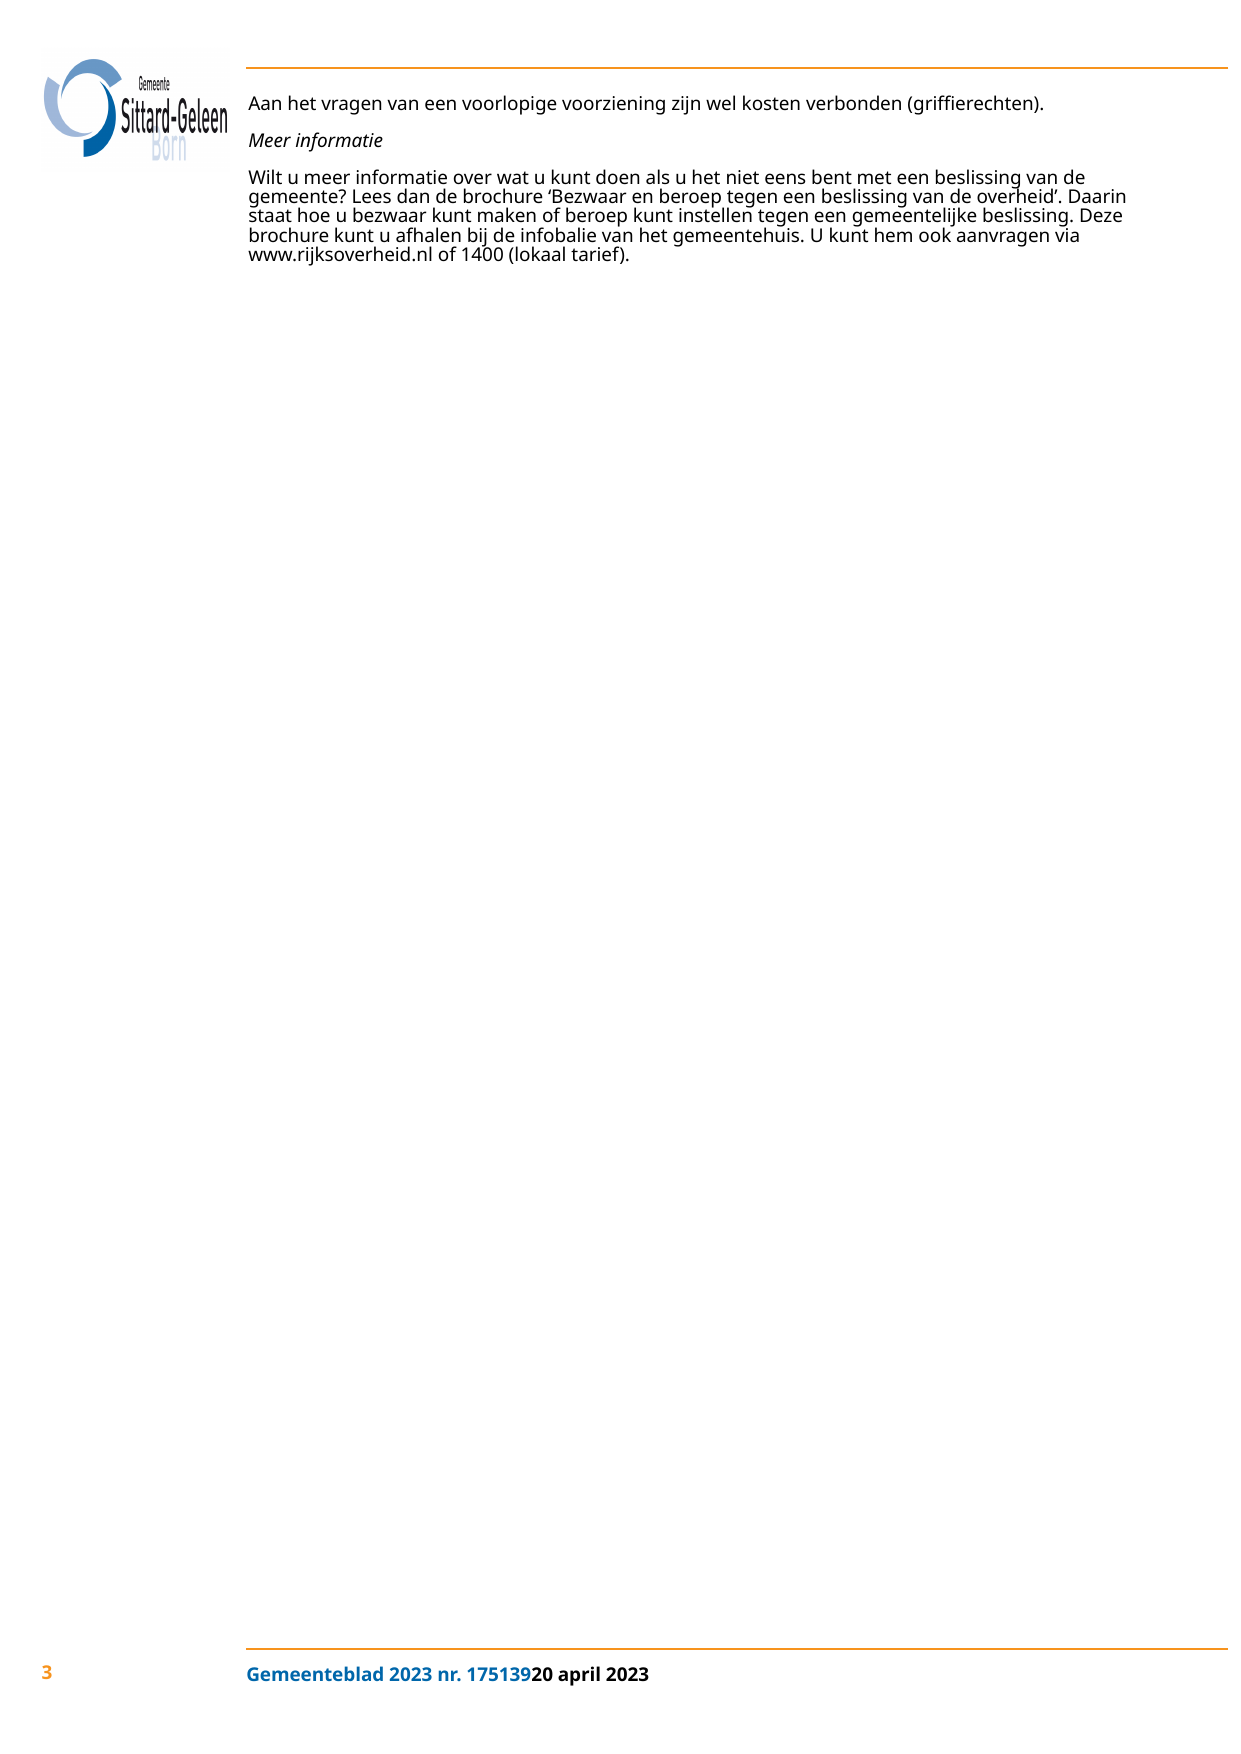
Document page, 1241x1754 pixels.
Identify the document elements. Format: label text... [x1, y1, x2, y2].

picture [41, 47, 231, 172]
text Meer informatie [1123, 132, 1152, 151]
text Meer informatie [248, 132, 271, 151]
